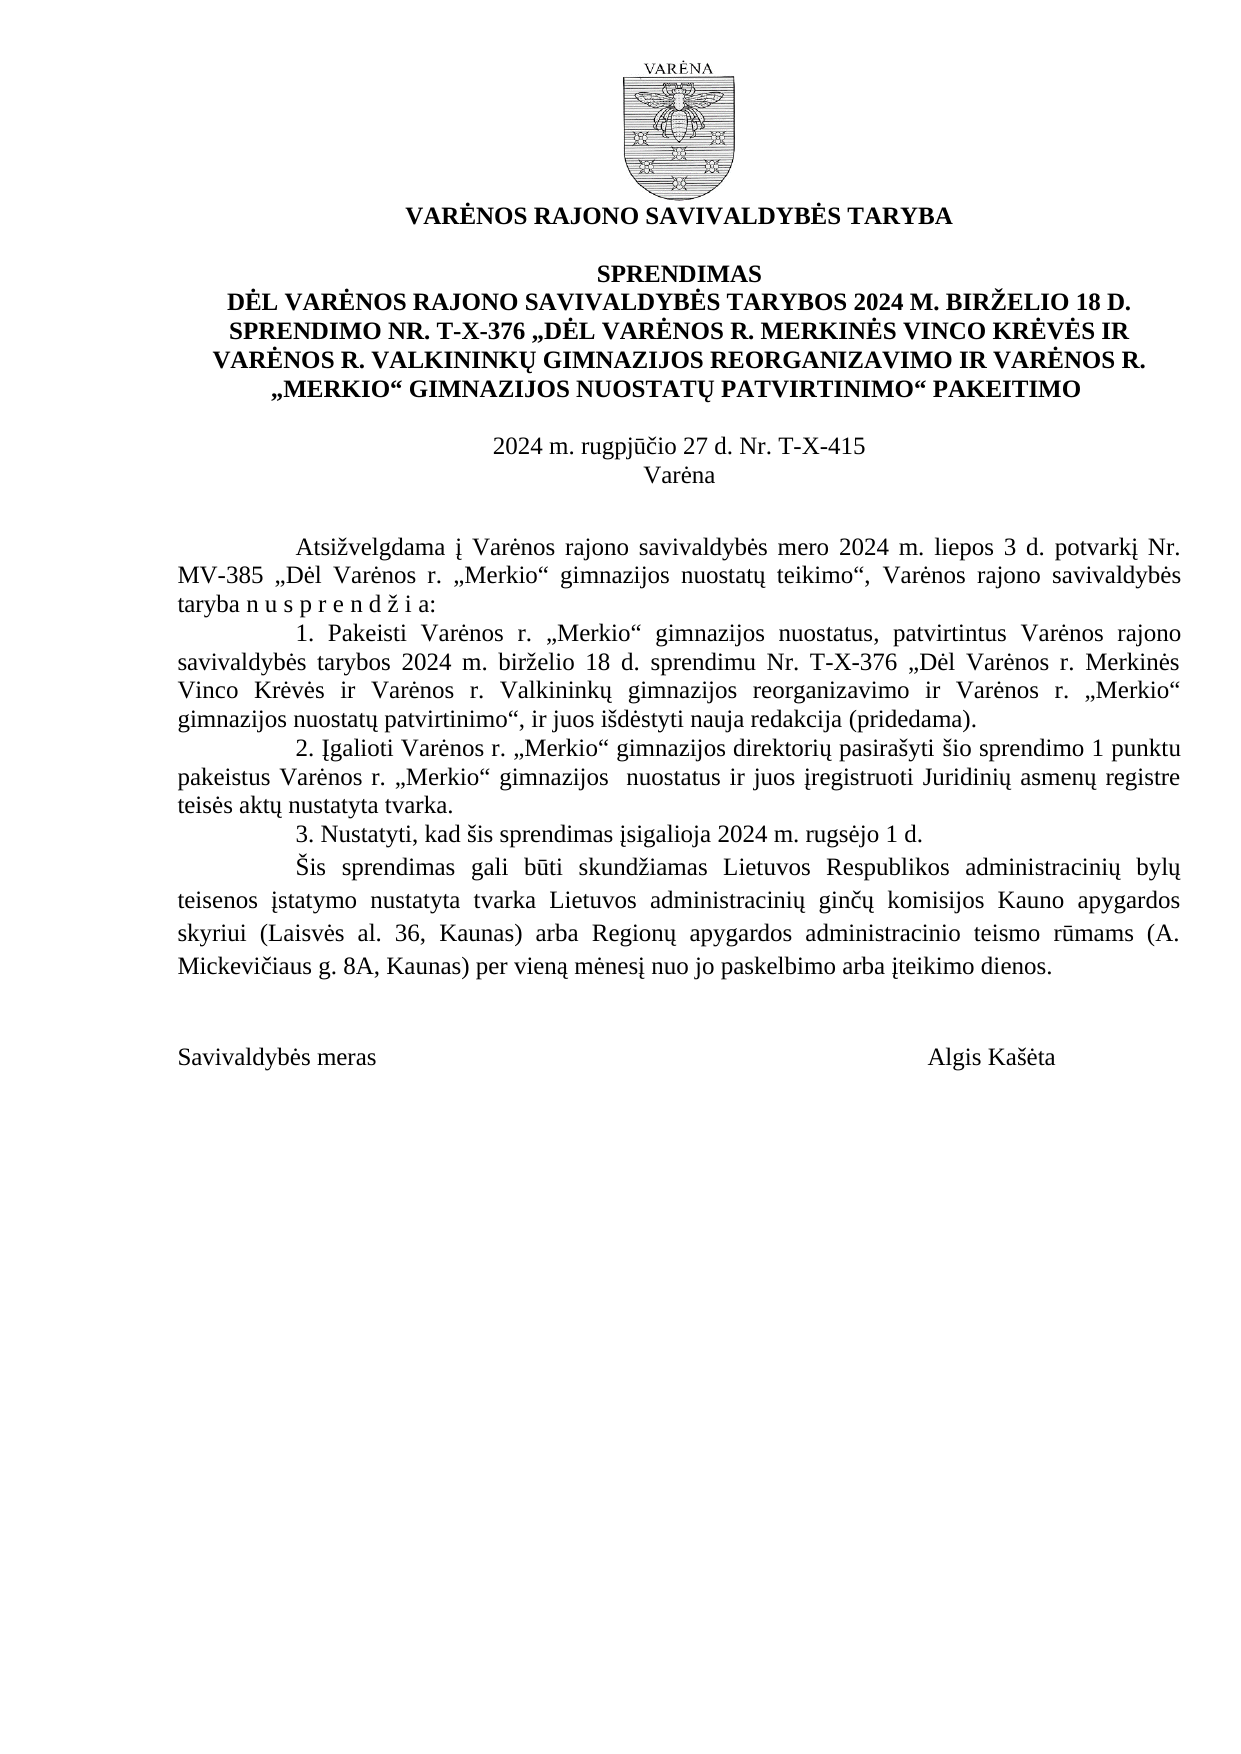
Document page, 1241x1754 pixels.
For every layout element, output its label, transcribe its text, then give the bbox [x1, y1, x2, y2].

text SPRENDIMAS [177, 259, 1181, 287]
text Atsižvelgdama į Varėnos rajono savivaldybės mero 2024 m. liepos 3 d. potvarkį Nr. MV-385 „Dėl Varėnos r. „Merkio“ gimnazijos nuostatų teikimo“, Varėnos rajono savivaldybės taryba nusprendžia: [177, 532, 1181, 618]
text 2. Įgalioti Varėnos r. „Merkio“ gimnazijos direktorių pasirašyti šio sprendimo 1 punktu pakeistus Varėnos r. „Merkio“ gimnazijos nuostatus ir juos įregistruoti Juridinių asmenų registre teisės aktų nustatyta tvarka. [177, 733, 1181, 819]
text 3. Nustatyti, kad šis sprendimas įsigalioja 2024 m. rugsėjo 1 d. [177, 819, 1181, 848]
text 2024 m. rugpjūčio 27 d. Nr. T-X-415 [177, 431, 1181, 460]
text VARĖNOS RAJONO SAVIVALDYBĖS TARYBA [177, 201, 1181, 230]
text Varėna [177, 460, 1181, 489]
text DĖL VARĖNOS RAJONO SAVIVALDYBĖS TARYBOS 2024 M. BIRŽELIO 18 D. SPRENDIMO NR. T-X-376 „DĖL VARĖNOS R. MERKINĖS VINCO KRĖVĖS IR VARĖNOS R. VALKININKŲ GIMNAZIJOS REORGANIZAVIMO IR VARĖNOS R. „MERKIO“ GIMNAZIJOS NUOSTATŲ PATVIRTINIMO“ PAKEITIMO [177, 287, 1181, 402]
subtitle Savivaldybės meras Algis Kašėta [177, 1042, 1181, 1071]
text Šis sprendimas gali būti skundžiamas Lietuvos Respublikos administracinių bylų teisenos įstatymo nustatyta tvarka Lietuvos administracinių ginčų komisijos Kauno apygardos skyriui (Laisvės al. 36, Kaunas) arba Regionų apygardos administracinio teismo rūmams (A. Mickevičiaus g. 8A, Kaunas) per vieną mėnesį nuo jo paskelbimo arba įteikimo dienos. [177, 852, 1181, 980]
text 1. Pakeisti Varėnos r. „Merkio“ gimnazijos nuostatus, patvirtintus Varėnos rajono savivaldybės tarybos 2024 m. birželio 18 d. sprendimu Nr. T-X-376 „Dėl Varėnos r. Merkinės Vinco Krėvės ir Varėnos r. Valkininkų gimnazijos reorganizavimo ir Varėnos r. „Merkio“ gimnazijos nuostatų patvirtinimo“, ir juos išdėstyti nauja redakcija (pridedama). [177, 618, 1181, 733]
